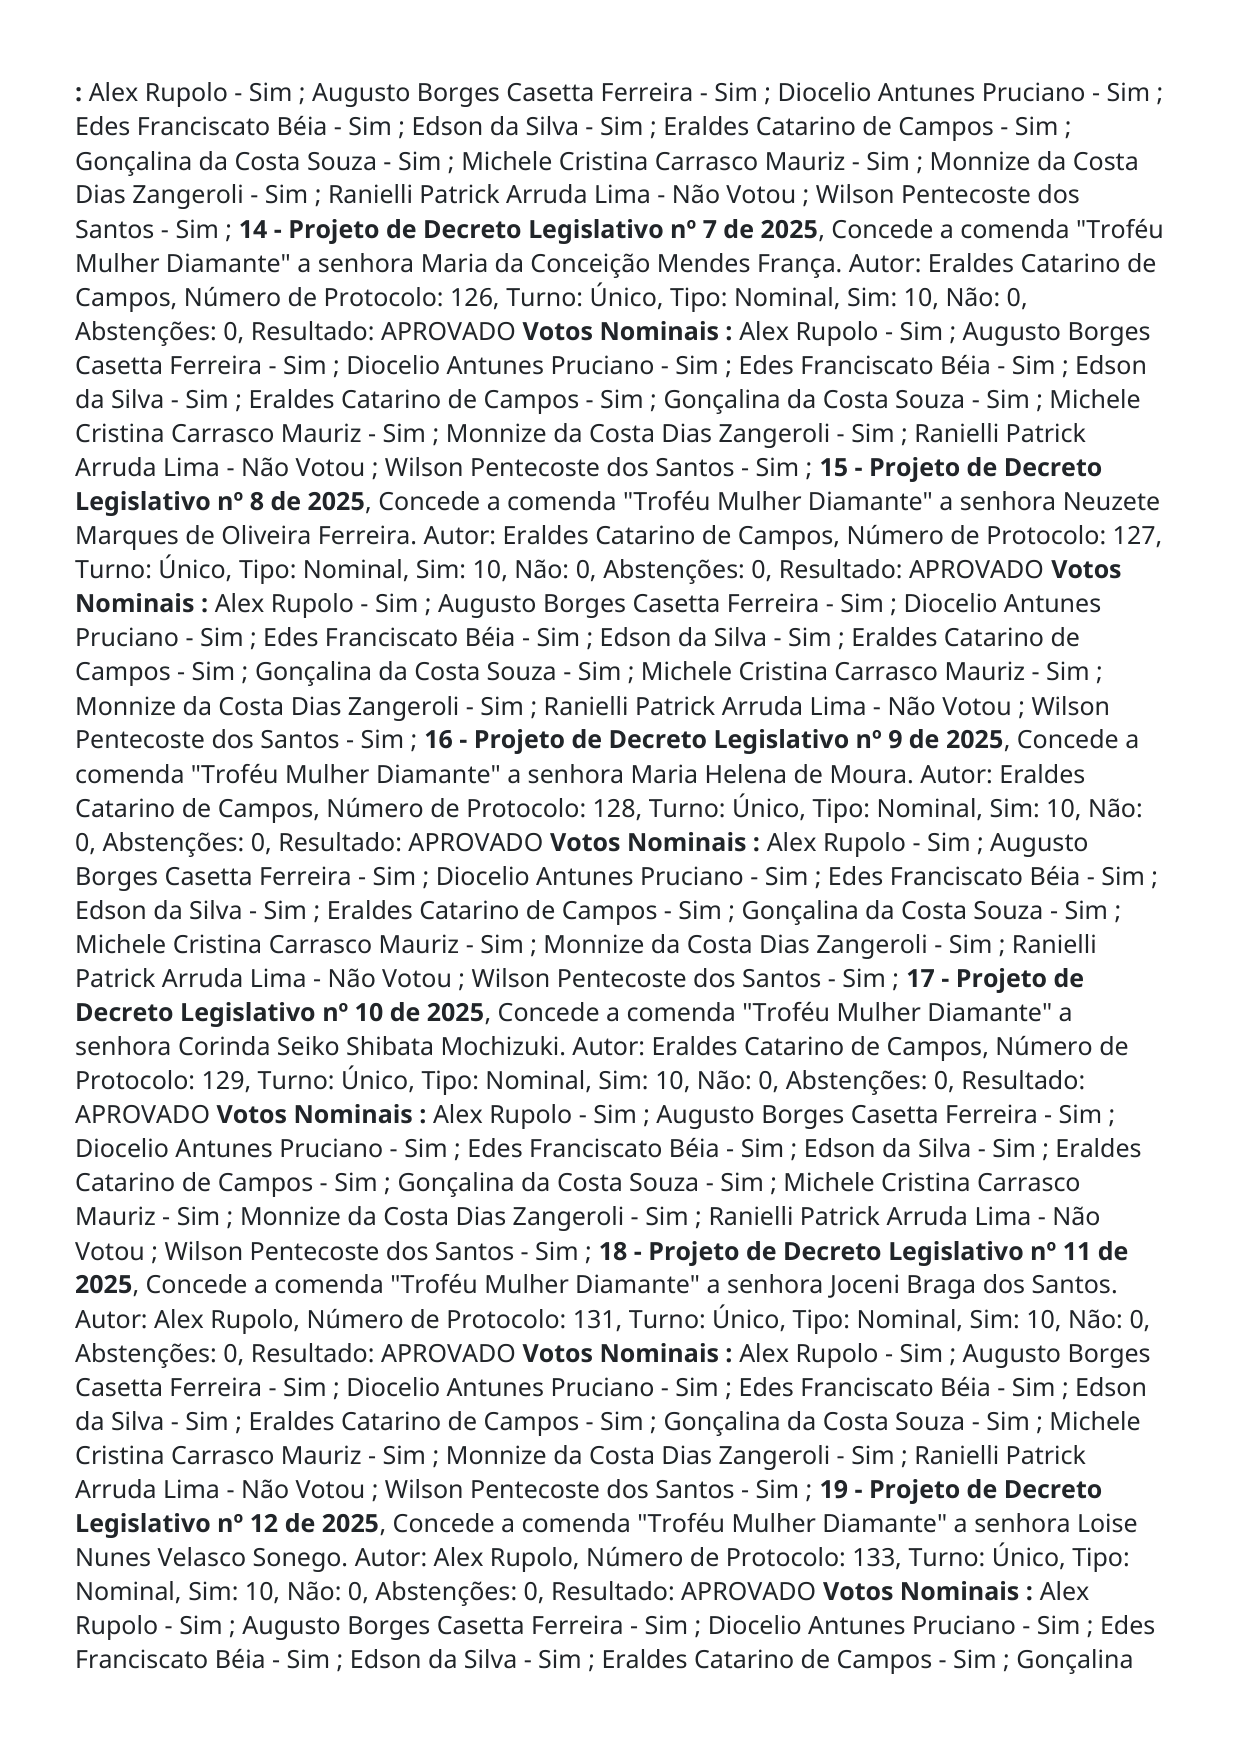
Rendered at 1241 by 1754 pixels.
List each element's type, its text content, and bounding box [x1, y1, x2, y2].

text : Alex Rupolo - Sim ; Augusto Borges Casetta Ferreira - Sim ; Diocelio Antunes Pruciano - Sim ; Edes Franciscato Béia - Sim ; Edson da Silva - Sim ; Eraldes Catarino de Campos - Sim ; Gonçalina da Costa Souza - Sim ; Michele Cristina Carrasco Mauriz - Sim ; Monnize da Costa Dias Zangeroli - Sim ; Ranielli Patrick Arruda Lima - Não Votou ; Wilson Pentecoste dos Santos - Sim ; 14 - Projeto de Decreto Legislativo nº 7 de 2025, Concede a comenda "Troféu Mulher Diamante" a senhora Maria da Conceição Mendes França. Autor: Eraldes Catarino de Campos, Número de Protocolo: 126, Turno: Único, Tipo: Nominal, Sim: 10, Não: 0, Abstenções: 0, Resultado: APROVADO Votos Nominais : Alex Rupolo - Sim ; Augusto Borges Casetta Ferreira - Sim ; Diocelio Antunes Pruciano - Sim ; Edes Franciscato Béia - Sim ; Edson da Silva - Sim ; Eraldes Catarino de Campos - Sim ; Gonçalina da Costa Souza - Sim ; Michele Cristina Carrasco Mauriz - Sim ; Monnize da Costa Dias Zangeroli - Sim ; Ranielli Patrick Arruda Lima - Não Votou ; Wilson Pentecoste dos Santos - Sim ; 15 - Projeto de Decreto Legislativo nº 8 de 2025, Concede a comenda "Troféu Mulher Diamante" a senhora Neuzete Marques de Oliveira Ferreira. Autor: Eraldes Catarino de Campos, Número de Protocolo: 127, Turno: Único, Tipo: Nominal, Sim: 10, Não: 0, Abstenções: 0, Resultado: APROVADO Votos Nominais : Alex Rupolo - Sim ; Augusto Borges Casetta Ferreira - Sim ; Diocelio Antunes Pruciano - Sim ; Edes Franciscato Béia - Sim ; Edson da Silva - Sim ; Eraldes Catarino de Campos - Sim ; Gonçalina da Costa Souza - Sim ; Michele Cristina Carrasco Mauriz - Sim ; Monnize da Costa Dias Zangeroli - Sim ; Ranielli Patrick Arruda Lima - Não Votou ; Wilson Pentecoste dos Santos - Sim ; 16 - Projeto de Decreto Legislativo nº 9 de 2025, Concede a comenda "Troféu Mulher Diamante" a senhora Maria Helena de Moura. Autor: Eraldes Catarino de Campos, Número de Protocolo: 128, Turno: Único, Tipo: Nominal, Sim: 10, Não: 0, Abstenções: 0, Resultado: APROVADO Votos Nominais : Alex Rupolo - Sim ; Augusto Borges Casetta Ferreira - Sim ; Diocelio Antunes Pruciano - Sim ; Edes Franciscato Béia - Sim ; Edson da Silva - Sim ; Eraldes Catarino de Campos - Sim ; Gonçalina da Costa Souza - Sim ; Michele Cristina Carrasco Mauriz - Sim ; Monnize da Costa Dias Zangeroli - Sim ; Ranielli Patrick Arruda Lima - Não Votou ; Wilson Pentecoste dos Santos - Sim ; 17 - Projeto de Decreto Legislativo nº 10 de 2025, Concede a comenda "Troféu Mulher Diamante" a senhora Corinda Seiko Shibata Mochizuki. Autor: Eraldes Catarino de Campos, Número de Protocolo: 129, Turno: Único, Tipo: Nominal, Sim: 10, Não: 0, Abstenções: 0, Resultado: APROVADO Votos Nominais : Alex Rupolo - Sim ; Augusto Borges Casetta Ferreira - Sim ; Diocelio Antunes Pruciano - Sim ; Edes Franciscato Béia - Sim ; Edson da Silva - Sim ; Eraldes Catarino de Campos - Sim ; Gonçalina da Costa Souza - Sim ; Michele Cristina Carrasco Mauriz - Sim ; Monnize da Costa Dias Zangeroli - Sim ; Ranielli Patrick Arruda Lima - Não Votou ; Wilson Pentecoste dos Santos - Sim ; 18 - Projeto de Decreto Legislativo nº 11 de 2025, Concede a comenda "Troféu Mulher Diamante" a senhora Joceni Braga dos Santos. Autor: Alex Rupolo, Número de Protocolo: 131, Turno: Único, Tipo: Nominal, Sim: 10, Não: 0, Abstenções: 0, Resultado: APROVADO Votos Nominais : Alex Rupolo - Sim ; Augusto Borges Casetta Ferreira - Sim ; Diocelio Antunes Pruciano - Sim ; Edes Franciscato Béia - Sim ; Edson da Silva - Sim ; Eraldes Catarino de Campos - Sim ; Gonçalina da Costa Souza - Sim ; Michele Cristina Carrasco Mauriz - Sim ; Monnize da Costa Dias Zangeroli - Sim ; Ranielli Patrick Arruda Lima - Não Votou ; Wilson Pentecoste dos Santos - Sim ; 19 - Projeto de Decreto Legislativo nº 12 de 2025, Concede a comenda "Troféu Mulher Diamante" a senhora Loise Nunes Velasco Sonego. Autor: Alex Rupolo, Número de Protocolo: 133, Turno: Único, Tipo: Nominal, Sim: 10, Não: 0, Abstenções: 0, Resultado: APROVADO Votos Nominais : Alex Rupolo - Sim ; Augusto Borges Casetta Ferreira - Sim ; Diocelio Antunes Pruciano - Sim ; Edes Franciscato Béia - Sim ; Edson da Silva - Sim ; Eraldes Catarino de Campos - Sim ; Gonçalina [75, 75, 1165, 1676]
